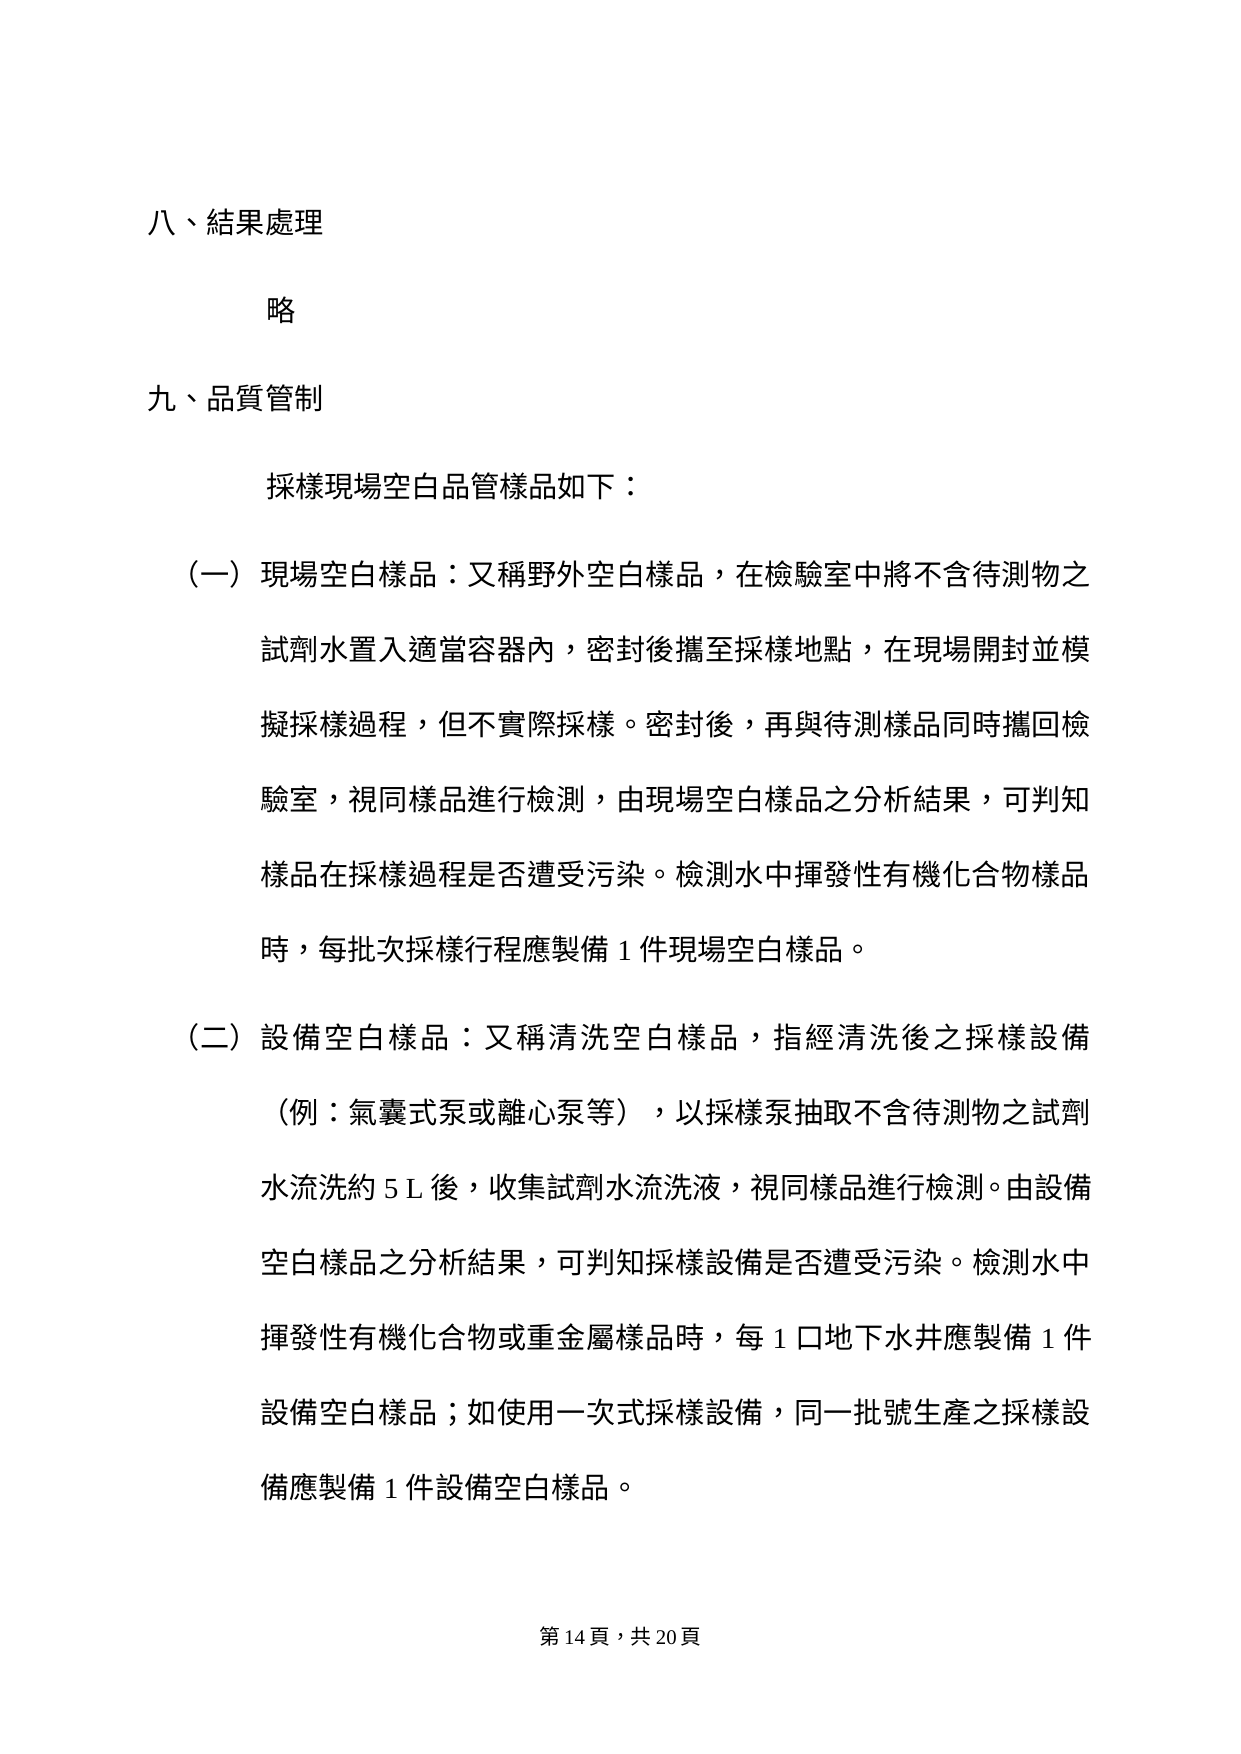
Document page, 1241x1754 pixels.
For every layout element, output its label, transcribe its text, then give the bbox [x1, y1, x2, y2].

list 結果處理 [148, 183, 1093, 258]
list 現場空白樣品：又稱野外空白樣品，在檢驗室中將不含待測物之試劑水置入適當容器內，密封後攜至採樣地點，在現場開封並模擬採樣過程，但不實際採樣。密封後，再與待測樣品同時攜回檢驗室，視同樣品進行檢測，由現場空白樣品之分析結果，可判知樣品在採樣過程是否遭受污染。檢測水中揮發性有機化合物樣品時，每批次採樣行程應製備 1 件現場空白樣品。 [171, 535, 1093, 985]
list 略 [189, 271, 1093, 346]
text 採樣現場空白品管樣品如下： [224, 447, 1093, 522]
list 品質管制 [148, 359, 1093, 434]
list 設備空白樣品：又稱清洗空白樣品，指經清洗後之採樣設備（例：氣囊式泵或離心泵等），以採樣泵抽取不含待測物之試劑水流洗約 5 L 後，收集試劑水流洗液，視同樣品進行檢測。由設備空白樣品之分析結果，可判知採樣設備是否遭受污染。檢測水中揮發性有機化合物或重金屬樣品時，每 1 口地下水井應製備 1 件設備空白樣品；如使用一次式採樣設備，同一批號生產之採樣設備應製備 1 件設備空白樣品。 [171, 998, 1093, 1523]
